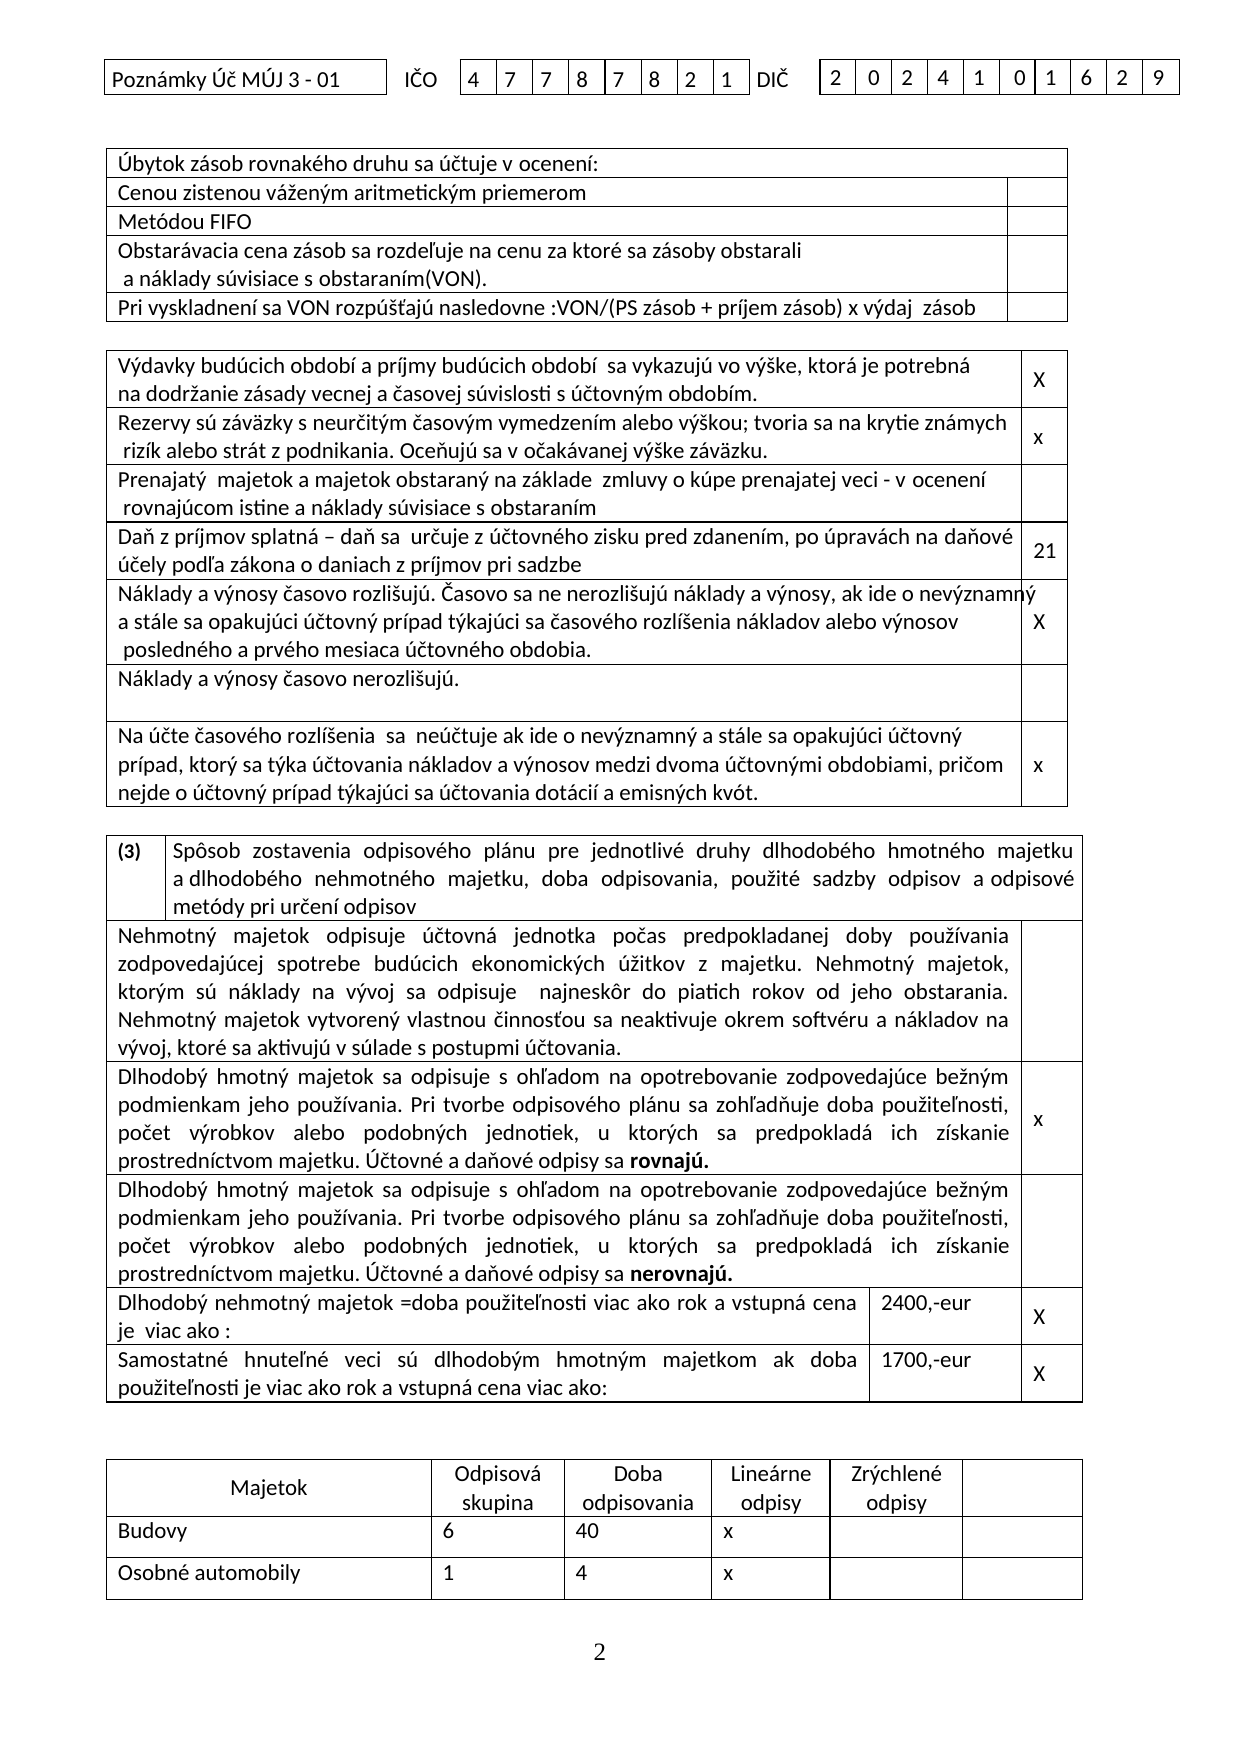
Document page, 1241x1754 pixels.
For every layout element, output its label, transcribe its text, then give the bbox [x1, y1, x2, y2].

table_cell Dlhodobý nehmotný majetok =doba použiteľnosti viac ako rok a vstupná cena je viac ako : [107, 1288, 869, 1344]
table_cell Pri vyskladnení sa VON rozpúšťajú nasledovne :VON/(PS zásob + príjem zásob) x výdaj zásob [107, 293, 1007, 321]
table_cell [963, 1558, 1082, 1599]
table_cell [1008, 178, 1067, 206]
table_cell [1008, 207, 1067, 235]
table_header Doba odpisovania [565, 1460, 711, 1516]
table_cell Náklady a výnosy časovo rozlišujú. Časovo sa ne nerozlišujú náklady a výnosy, ak ide o nevýznamný a stále sa opakujúci účtovný prípad týkajúci sa časového rozlíšenia nákladov alebo výnosov posledného a prvého mesiaca účtovného obdobia. [107, 580, 1021, 663]
table_cell 1700,-eur [870, 1345, 1021, 1401]
table_cell 21 [1022, 523, 1067, 578]
table_cell 4 [565, 1558, 711, 1599]
table_cell Metódou FIFO [107, 207, 1007, 235]
table_cell [1022, 665, 1067, 721]
table_cell x [1022, 408, 1067, 464]
table_header Úbytok zásob rovnakého druhu sa účtuje v ocenení: [107, 149, 1067, 177]
table_cell X [1022, 580, 1067, 663]
table_cell 6 [432, 1517, 564, 1557]
table_header Spôsob zostavenia odpisového plánu pre jednotlivé druhy dlhodobého hmotného majetku a dlhodobého nehmotného majetku, doba odpisovania, použité sadzby odpisov a odpisové metódy pri určení odpisov [166, 836, 1082, 920]
table_cell Náklady a výnosy časovo nerozlišujú. [107, 665, 1021, 721]
table_header [963, 1460, 1082, 1516]
table_cell X [1022, 1345, 1082, 1401]
table_cell Prenajatý majetok a majetok obstaraný na základe zmluvy o kúpe prenajatej veci - v ocenení rovnajúcom istine a náklady súvisiace s obstaraním [107, 465, 1021, 521]
table_header Odpisová skupina [432, 1460, 564, 1516]
table_cell 40 [565, 1517, 711, 1557]
table_header Zrýchlené odpisy [831, 1460, 962, 1516]
table_cell Osobné automobily [107, 1558, 431, 1599]
table_cell [1022, 921, 1082, 1061]
table_header Výdavky budúcich období a príjmy budúcich období sa vykazujú vo výške, ktorá je potrebná na dodržanie zásady vecnej a časovej súvislosti s účtovným obdobím. [107, 351, 1021, 407]
table_cell Dlhodobý hmotný majetok sa odpisuje s ohľadom na opotrebovanie zodpovedajúce bežným podmienkam jeho používania. Pri tvorbe odpisového plánu sa zohľadňuje doba použiteľnosti, počet výrobkov alebo podobných jednotiek, u ktorých sa predpokladá ich získanie prostredníctvom majetku. Účtovné a daňové odpisy sa nerovnajú. [107, 1175, 1021, 1287]
table_cell Rezervy sú záväzky s neurčitým časovým vymedzením alebo výškou; tvoria sa na krytie známych rizík alebo strát z podnikania. Oceňujú sa v očakávanej výške záväzku. [107, 408, 1021, 464]
table_cell [1022, 465, 1067, 521]
table_cell Na účte časového rozlíšenia sa neúčtuje ak ide o nevýznamný a stále sa opakujúci účtovný prípad, ktorý sa týka účtovania nákladov a výnosov medzi dvoma účtovnými obdobiami, pričom nejde o účtovný prípad týkajúci sa účtovania dotácií a emisných kvót. [107, 722, 1021, 806]
table_cell [831, 1517, 962, 1557]
table_header Lineárne odpisy [712, 1460, 829, 1516]
table_cell x [712, 1558, 829, 1599]
table_header X [1022, 351, 1067, 407]
table_cell x [1022, 1062, 1082, 1174]
table_cell 1 [432, 1558, 564, 1599]
table_cell Obstarávacia cena zásob sa rozdeľuje na cenu za ktoré sa zásoby obstarali a náklady súvisiace s obstaraním(VON). [107, 236, 1007, 292]
table_cell [1022, 1175, 1082, 1287]
table_cell Dlhodobý hmotný majetok sa odpisuje s ohľadom na opotrebovanie zodpovedajúce bežným podmienkam jeho používania. Pri tvorbe odpisového plánu sa zohľadňuje doba použiteľnosti, počet výrobkov alebo podobných jednotiek, u ktorých sa predpokladá ich získanie prostredníctvom majetku. Účtovné a daňové odpisy sa rovnajú. [107, 1062, 1021, 1174]
table_cell [1008, 293, 1067, 321]
table_cell [963, 1517, 1082, 1557]
table_cell Samostatné hnuteľné veci sú dlhodobým hmotným majetkom ak doba použiteľnosti je viac ako rok a vstupná cena viac ako: [107, 1345, 869, 1401]
table_cell [831, 1558, 962, 1599]
table_cell Cenou zistenou váženým aritmetickým priemerom [107, 178, 1007, 206]
table_cell 2400,-eur [870, 1288, 1021, 1344]
table_header [107, 836, 165, 920]
table_cell Daň z príjmov splatná – daň sa určuje z účtovného zisku pred zdanením, po úpravách na daňové účely podľa zákona o daniach z príjmov pri sadzbe [107, 523, 1021, 578]
table_cell x [712, 1517, 829, 1557]
table_header Majetok [107, 1460, 431, 1516]
table_cell [1008, 236, 1067, 292]
table_cell x [1022, 722, 1067, 806]
table_cell Nehmotný majetok odpisuje účtovná jednotka počas predpokladanej doby používania zodpovedajúcej spotrebe budúcich ekonomických úžitkov z majetku. Nehmotný majetok, ktorým sú náklady na vývoj sa odpisuje najneskôr do piatich rokov od jeho obstarania. Nehmotný majetok vytvorený vlastnou činnosťou sa neaktivuje okrem softvéru a nákladov na vývoj, ktoré sa aktivujú v súlade s postupmi účtovania. [107, 921, 1021, 1061]
table_cell X [1022, 1288, 1082, 1344]
table_cell Budovy [107, 1517, 431, 1557]
